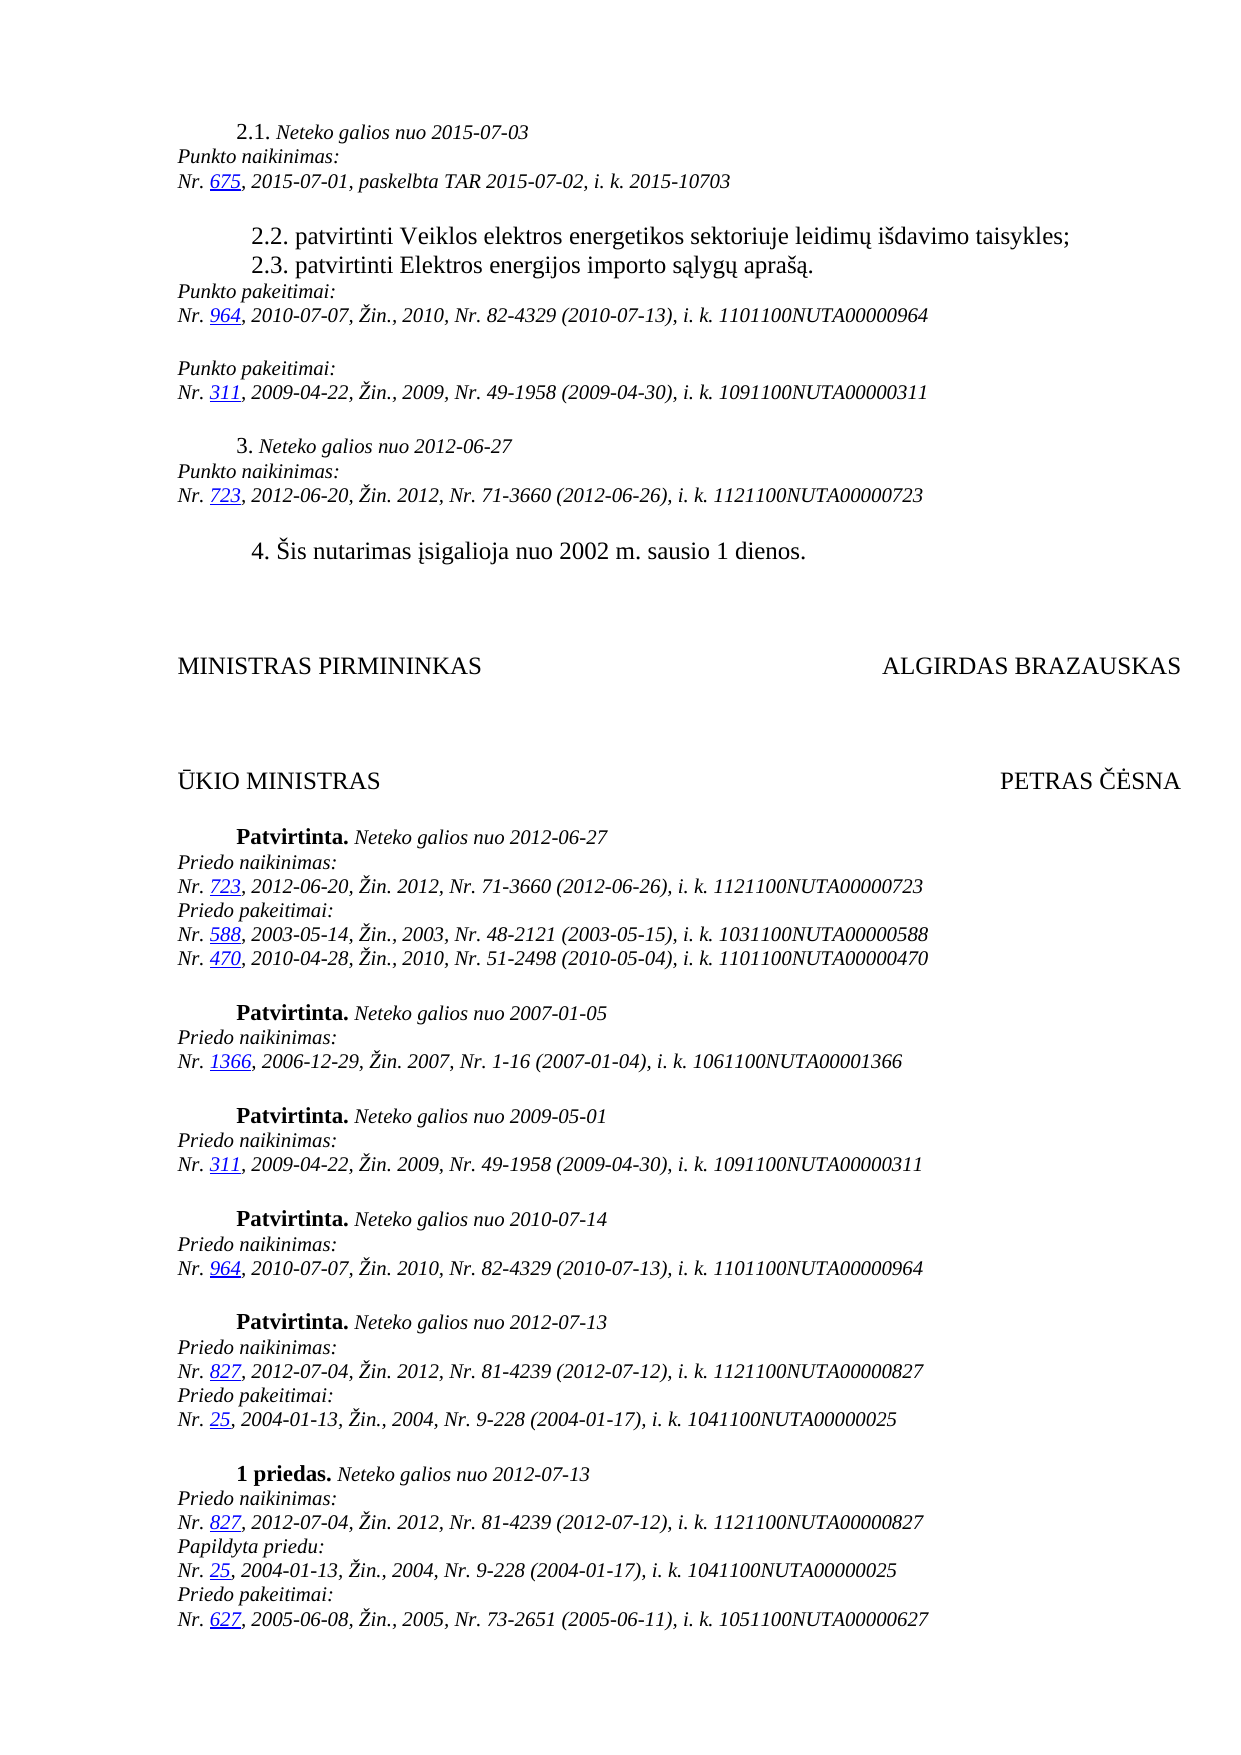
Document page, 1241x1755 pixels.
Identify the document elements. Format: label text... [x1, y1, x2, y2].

text Nr. 627, 2005-06-08, Žin., 2005, Nr. 73-2651 (2005-06-11), i. k. 1051100NUTA00000627 [177, 1606, 1181, 1631]
text 4. Šis nutarimas įsigalioja nuo 2002 m. sausio 1 dienos. [177, 536, 1181, 564]
text Nr. 25, 2004-01-13, Žin., 2004, Nr. 9-228 (2004-01-17), i. k. 1041100NUTA00000025 [177, 1558, 1181, 1582]
text Nr. 723, 2012-06-20, Žin. 2012, Nr. 71-3660 (2012-06-26), i. k. 1121100NUTA00000723 [177, 483, 1181, 507]
text Nr. 311, 2009-04-22, Žin. 2009, Nr. 49-1958 (2009-04-30), i. k. 1091100NUTA00000311 [177, 1152, 1181, 1176]
text Nr. 675, 2015-07-01, paskelbta TAR 2015-07-02, i. k. 2015-10703 [177, 168, 1181, 193]
text Nr. 1366, 2006-12-29, Žin. 2007, Nr. 1-16 (2007-01-04), i. k. 1061100NUTA00001366 [177, 1049, 1181, 1073]
text Priedo naikinimas: [177, 1335, 1181, 1359]
text Nr. 311, 2009-04-22, Žin., 2009, Nr. 49-1958 (2009-04-30), i. k. 1091100NUTA00000311 [177, 380, 1181, 404]
text Nr. 827, 2012-07-04, Žin. 2012, Nr. 81-4239 (2012-07-12), i. k. 1121100NUTA00000827 [177, 1510, 1181, 1534]
text Priedo naikinimas: [177, 1232, 1181, 1256]
text Patvirtinta. Neteko galios nuo 2010-07-14 [177, 1205, 1181, 1232]
text 2.2. patvirtinti Veiklos elektros energetikos sektoriuje leidimų išdavimo taisykles; [177, 221, 1181, 250]
text 2.3. patvirtinti Elektros energijos importo sąlygų aprašą. [177, 250, 1181, 279]
text Priedo naikinimas: [177, 1025, 1181, 1049]
text Ministras Pirmininkas Algirdas Brazauskas [177, 651, 1181, 679]
text Nr. 588, 2003-05-14, Žin., 2003, Nr. 48-2121 (2003-05-15), i. k. 1031100NUTA00000588 [177, 922, 1181, 946]
text Papildyta priedu: [177, 1534, 1181, 1558]
text Patvirtinta. Neteko galios nuo 2012-06-27 [177, 823, 1181, 850]
text Punkto pakeitimai: [177, 279, 1181, 303]
text Nr. 25, 2004-01-13, Žin., 2004, Nr. 9-228 (2004-01-17), i. k. 1041100NUTA00000025 [177, 1407, 1181, 1431]
text Priedo naikinimas: [177, 850, 1181, 874]
text Priedo naikinimas: [177, 1128, 1181, 1152]
text Nr. 827, 2012-07-04, Žin. 2012, Nr. 81-4239 (2012-07-12), i. k. 1121100NUTA00000827 [177, 1359, 1181, 1383]
text Ūkio ministras Petras Čėsna [177, 766, 1181, 794]
text Nr. 723, 2012-06-20, Žin. 2012, Nr. 71-3660 (2012-06-26), i. k. 1121100NUTA00000723 [177, 874, 1181, 898]
text 1 priedas. Neteko galios nuo 2012-07-13 [177, 1460, 1181, 1486]
text Priedo naikinimas: [177, 1486, 1181, 1510]
text Priedo pakeitimai: [177, 898, 1181, 922]
text 2.1. Neteko galios nuo 2015-07-03 [177, 118, 1181, 144]
text Punkto naikinimas: [177, 459, 1181, 483]
text Patvirtinta. Neteko galios nuo 2012-07-13 [177, 1308, 1181, 1335]
text Patvirtinta. Neteko galios nuo 2007-01-05 [177, 999, 1181, 1025]
text Patvirtinta. Neteko galios nuo 2009-05-01 [177, 1102, 1181, 1128]
text 3. Neteko galios nuo 2012-06-27 [177, 433, 1181, 459]
text Nr. 964, 2010-07-07, Žin. 2010, Nr. 82-4329 (2010-07-13), i. k. 1101100NUTA00000964 [177, 1256, 1181, 1280]
text Nr. 964, 2010-07-07, Žin., 2010, Nr. 82-4329 (2010-07-13), i. k. 1101100NUTA00000964 [177, 303, 1181, 327]
text Punkto naikinimas: [177, 144, 1181, 168]
text Punkto pakeitimai: [177, 356, 1181, 380]
text Nr. 470, 2010-04-28, Žin., 2010, Nr. 51-2498 (2010-05-04), i. k. 1101100NUTA00000470 [177, 946, 1181, 970]
text Priedo pakeitimai: [177, 1582, 1181, 1606]
text Priedo pakeitimai: [177, 1383, 1181, 1407]
